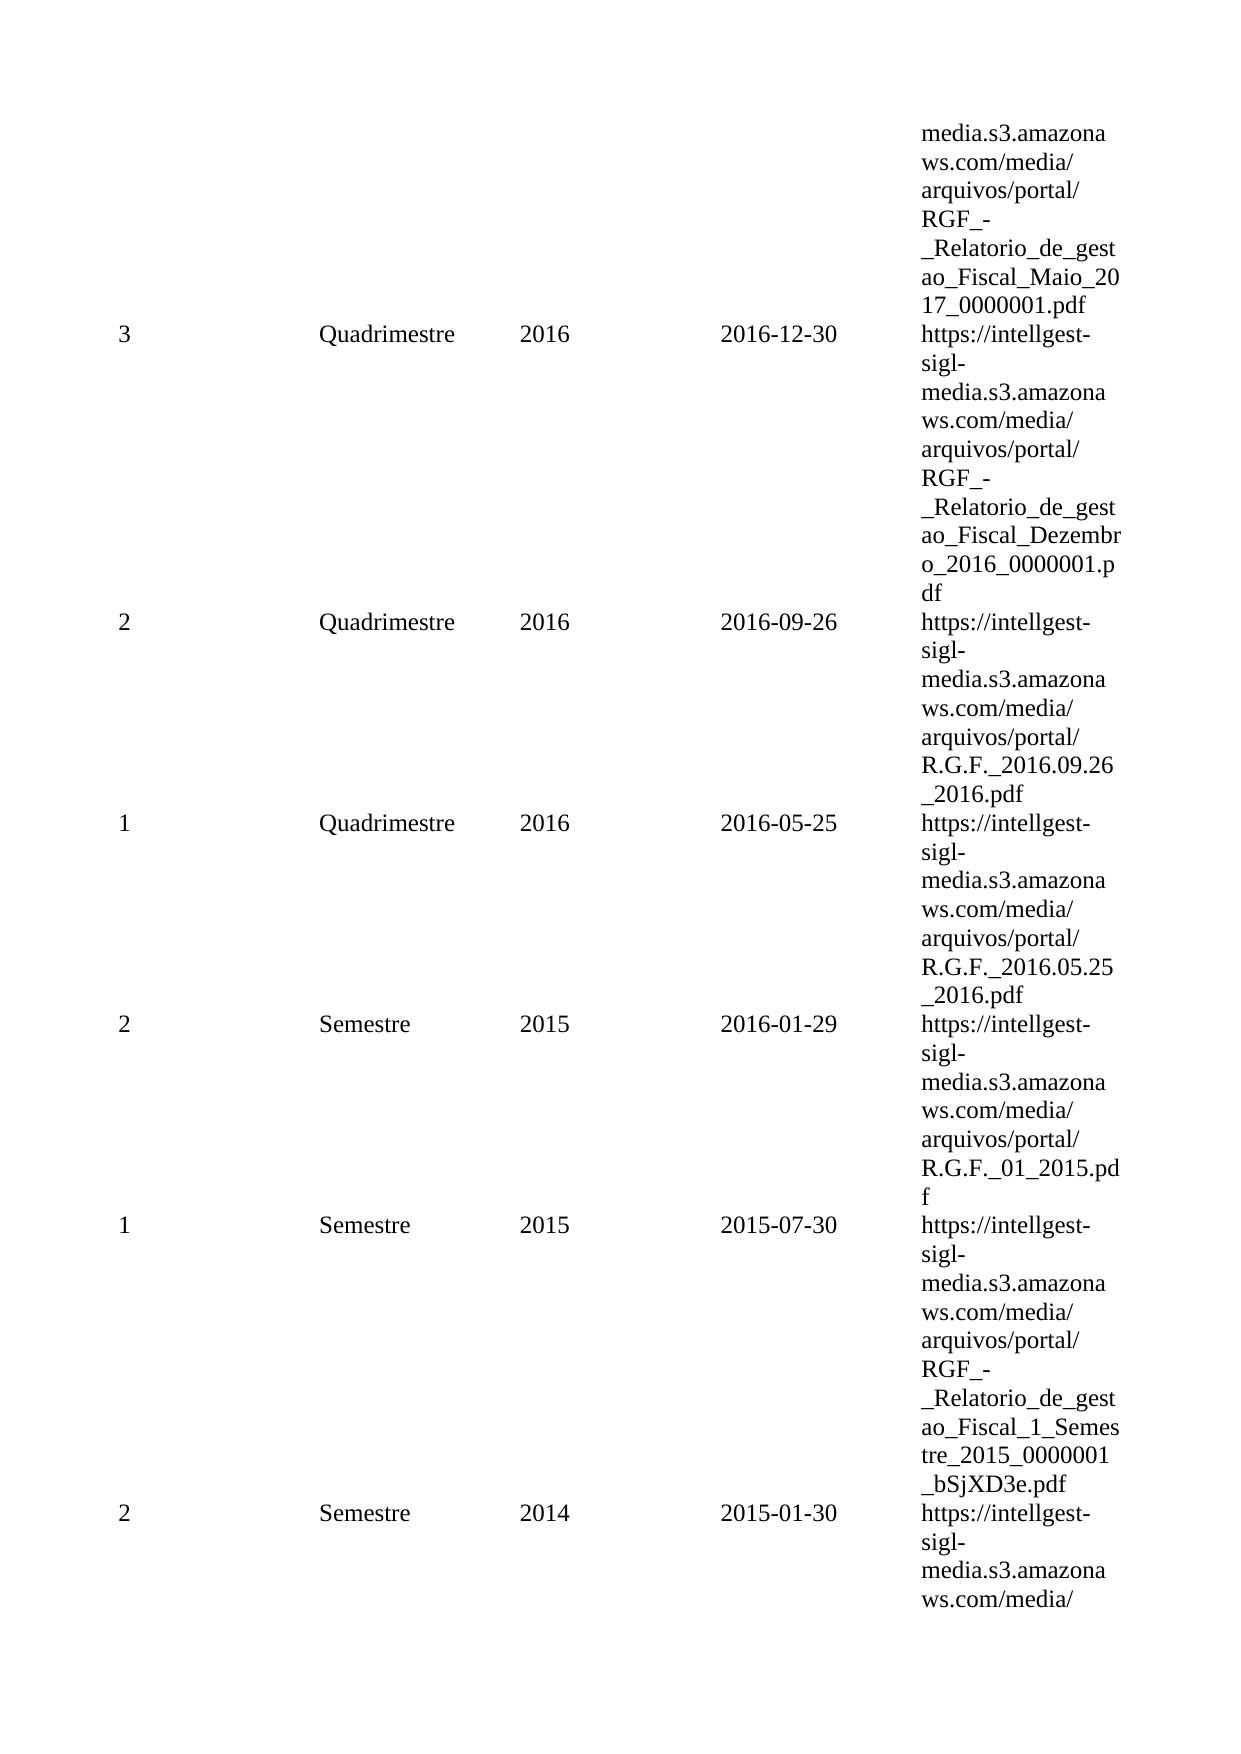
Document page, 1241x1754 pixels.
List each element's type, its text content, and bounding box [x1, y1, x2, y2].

table_cell 1 [118, 808, 319, 1009]
table_cell 2015-01-30 [720, 1498, 921, 1613]
table_cell https://intellgest-sigl-media.s3.amazonaws.com/media/arquivos/portal/RGF_-_Relatorio_de_gestao_Fiscal_Dezembro_2016_0000001.pdf [921, 319, 1122, 607]
table_cell 2016-05-25 [720, 808, 921, 1009]
table_cell https://intellgest-sigl-media.s3.amazonaws.com/media/arquivos/portal/R.G.F._01_2015.pdf [921, 1009, 1122, 1211]
table_cell 1 [118, 1211, 319, 1498]
table_cell Semestre [319, 1211, 519, 1498]
table_cell 2016-09-26 [720, 607, 921, 808]
table_cell 2015 [520, 1009, 720, 1211]
table_cell 2016 [520, 607, 720, 808]
table_cell https://intellgest-sigl-media.s3.amazonaws.com/media/arquivos/portal/R.G.F._2016.09.26_2016.pdf [921, 607, 1122, 808]
table_cell 3 [118, 319, 319, 607]
table_cell 2014 [520, 1498, 720, 1613]
table_cell 2 [118, 607, 319, 808]
table_cell Quadrimestre [319, 808, 519, 1009]
table_cell 2015 [520, 1211, 720, 1498]
table_cell https://intellgest-sigl-media.s3.amazonaws.com/media/arquivos/portal/RGF_-_Relatorio_de_gestao_Fiscal_1_Semestre_2015_0000001_bSjXD3e.pdf [921, 1211, 1122, 1498]
table_cell media.s3.amazonaws.com/media/arquivos/portal/RGF_-_Relatorio_de_gestao_Fiscal_Maio_2017_0000001.pdf [921, 118, 1122, 319]
table_cell https://intellgest-sigl-media.s3.amazonaws.com/media/ [921, 1498, 1122, 1613]
table_cell 2015-07-30 [720, 1211, 921, 1498]
table_cell [118, 118, 319, 319]
table_cell 2 [118, 1009, 319, 1211]
table_cell 2016 [520, 808, 720, 1009]
table_cell Quadrimestre [319, 319, 519, 607]
table_cell 2 [118, 1498, 319, 1613]
table_cell [319, 118, 519, 319]
table_cell Semestre [319, 1498, 519, 1613]
table_cell [520, 118, 720, 319]
table_cell Semestre [319, 1009, 519, 1211]
table_cell https://intellgest-sigl-media.s3.amazonaws.com/media/arquivos/portal/R.G.F._2016.05.25_2016.pdf [921, 808, 1122, 1009]
table_cell 2016-12-30 [720, 319, 921, 607]
table_cell 2016-01-29 [720, 1009, 921, 1211]
table_cell 2016 [520, 319, 720, 607]
table_cell Quadrimestre [319, 607, 519, 808]
table_cell [720, 118, 921, 319]
